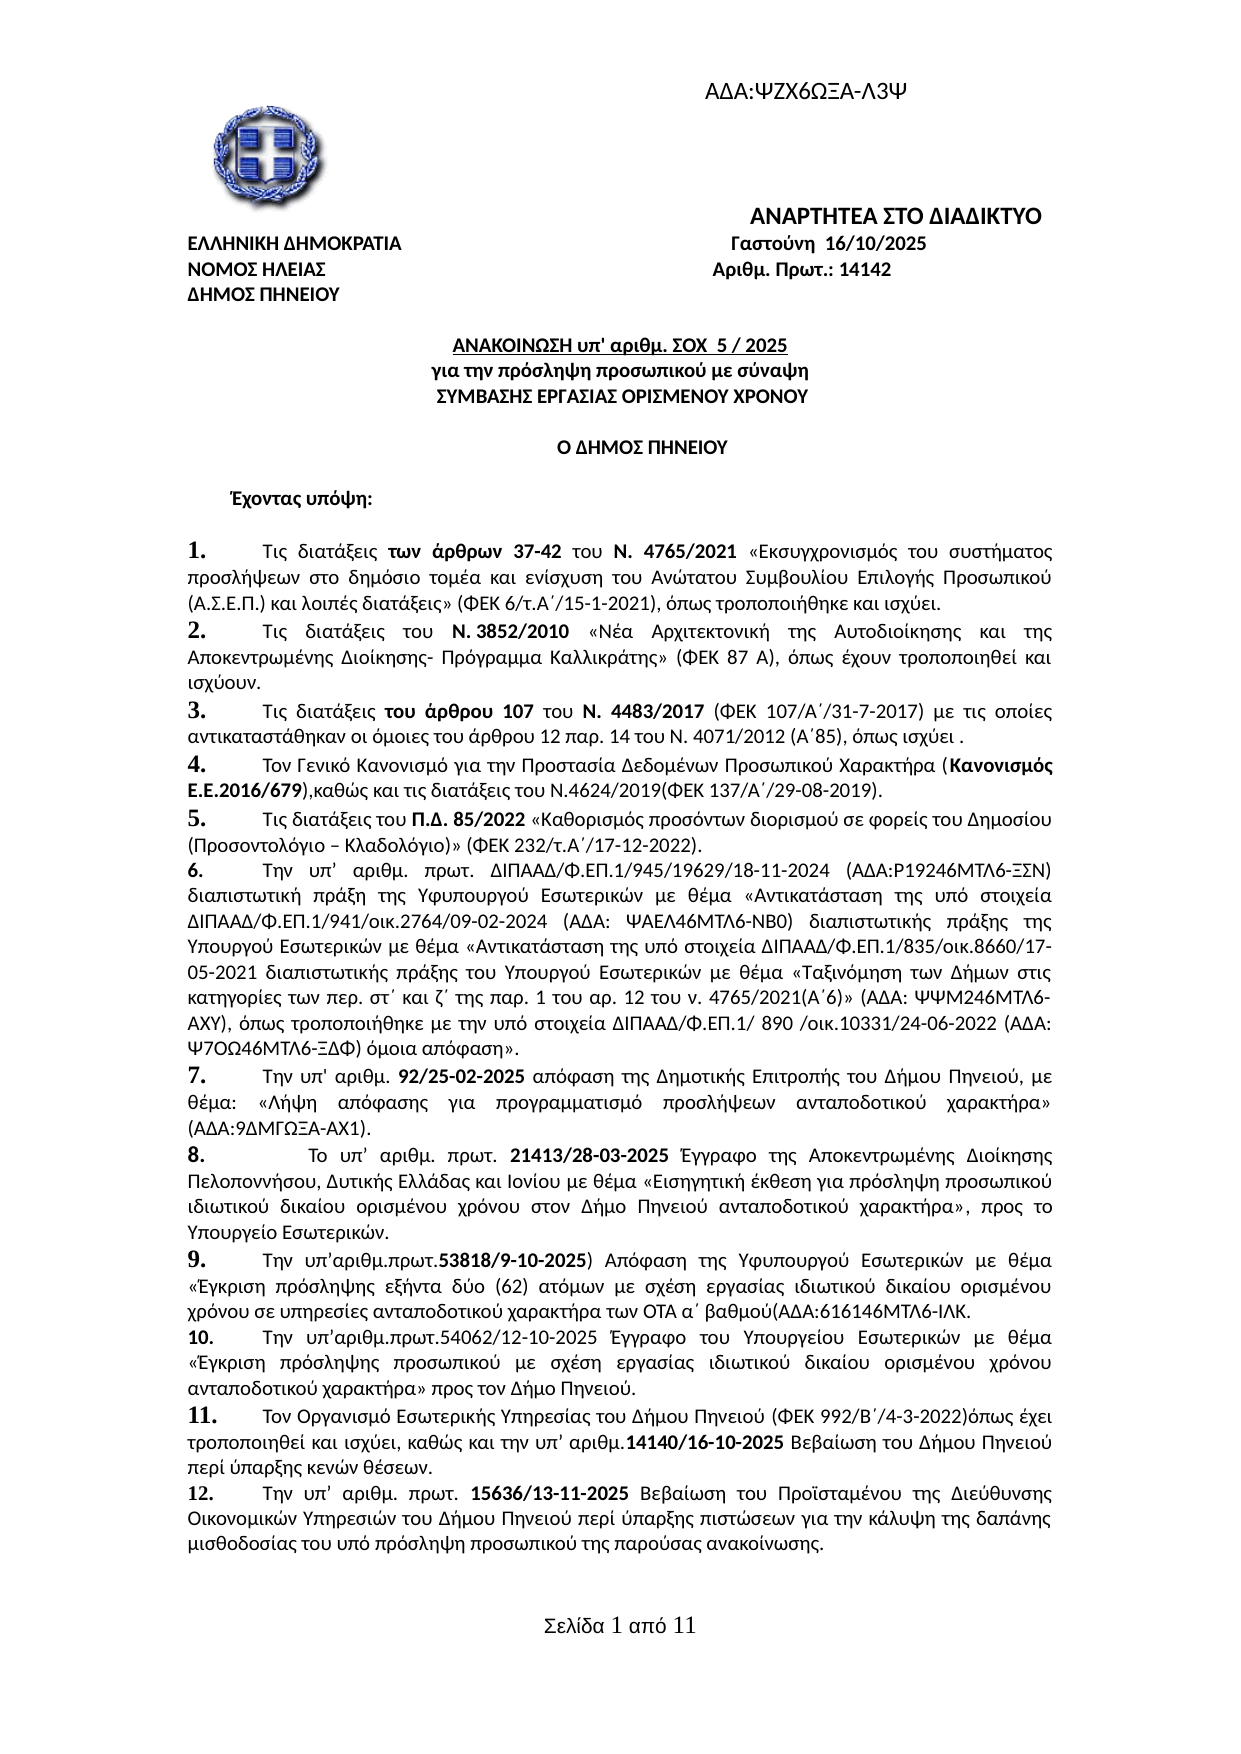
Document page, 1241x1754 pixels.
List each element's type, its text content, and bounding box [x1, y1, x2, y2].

list Τον Οργανισμό Εσωτερικής Υπηρεσίας του Δήμου Πηνειού (ΦΕΚ 992/Β΄/4-3-2022)όπως έχει τροποποιηθεί και ισχύει, καθώς και την υπ’ αριθμ.14140/16-10-2025 Βεβαίωση του Δήμου Πηνειού περί ύπαρξης κενών θέσεων. [187, 1400, 1053, 1480]
list Τις διατάξεις του Π.Δ. 85/2022 «Καθορισμός προσόντων διορισμού σε φορείς του Δημοσίου (Προσοντολόγιο – Κλαδολόγιο)» (ΦΕΚ 232/τ.Α΄/17-12-2022). [187, 803, 1053, 857]
text Ο ΔΗΜΟΣ ΠΗΝΕΙΟΥ [187, 434, 1053, 459]
text ΔΗΜΟΣ ΠΗΝΕΙΟΥ [187, 281, 1053, 307]
list Την υπ’αριθμ.πρωτ.54062/12-10-2025 Έγγραφο του Υπουργείου Εσωτερικών με θέμα «Έγκριση πρόσληψης προσωπικού με σχέση εργασίας ιδιωτικού δικαίου ορισμένου χρόνου ανταποδοτικού χαρακτήρα» προς τον Δήμο Πηνειού. [187, 1324, 1053, 1400]
list Την υπ’αριθμ.πρωτ.53818/9-10-2025) Απόφαση της Υφυπουργού Εσωτερικών με θέμα «Έγκριση πρόσληψης εξήντα δύο (62) ατόμων με σχέση εργασίας ιδιωτικού δικαίου ορισμένου χρόνου σε υπηρεσίες ανταποδοτικού χαρακτήρα των ΟΤΑ α΄ βαθμού(ΑΔΑ:616146ΜΤΛ6-ΙΛΚ. [187, 1244, 1053, 1324]
list Τις διατάξεις του άρθρου 107 του Ν. 4483/2017 (ΦΕΚ 107/Α΄/31-7-2017) με τις οποίες αντικαταστάθηκαν οι όμοιες του άρθρου 12 παρ. 14 του Ν. 4071/2012 (Α΄85), όπως ισχύει . [187, 695, 1053, 749]
list Την υπ’ αριθμ. πρωτ. 15636/13-11-2025 Βεβαίωση του Προϊσταμένου της Διεύθυνσης Οικονομικών Υπηρεσιών του Δήμου Πηνειού περί ύπαρξης πιστώσεων για την κάλυψη της δαπάνης μισθοδοσίας του υπό πρόσληψη προσωπικού της παρούσας ανακοίνωσης. [187, 1480, 1053, 1556]
list Τις διατάξεις του Ν. 3852/2010 «Νέα Αρχιτεκτονική της Αυτοδιοίκησης και της Αποκεντρωμένης Διοίκησης- Πρόγραμμα Καλλικράτης» (ΦΕΚ 87 Α), όπως έχουν τροποποιηθεί και ισχύουν. [187, 615, 1053, 695]
list Το υπ’ αριθμ. πρωτ. 21413/28-03-2025 Έγγραφο της Αποκεντρωμένης Διοίκησης Πελοποννήσου, Δυτικής Ελλάδας και Ιονίου με θέμα «Εισηγητική έκθεση για πρόσληψη προσωπικού ιδιωτικού δικαίου ορισμένου χρόνου στον Δήμο Πηνειού ανταποδοτικού χαρακτήρα», προς το Υπουργείο Εσωτερικών. [187, 1140, 1053, 1244]
text ΕΛΛΗΝΙΚΗ ΔΗΜΟΚΡΑΤΙΑ Γαστούνη 16/10/2025 [187, 231, 1053, 256]
list Τις διατάξεις των άρθρων 37-42 του Ν. 4765/2021 «Εκσυγχρονισμός του συστήματος προσλήψεων στο δημόσιο τομέα και ενίσχυση του Ανώτατου Συμβουλίου Επιλογής Προσωπικού (Α.Σ.Ε.Π.) και λοιπές διατάξεις» (ΦΕΚ 6/τ.Α΄/15-1-2021), όπως τροποποιήθηκε και ισχύει. [187, 536, 1053, 615]
list Την υπ' αριθμ. 92/25-02-2025 απόφαση της Δημοτικής Επιτροπής του Δήμου Πηνειού, με θέμα: «Λήψη απόφασης για προγραμματισμό προσλήψεων ανταποδοτικού χαρακτήρα» (ΑΔΑ:9ΔΜΓΩΞΑ-ΑΧ1). [187, 1061, 1053, 1140]
text για την πρόσληψη προσωπικού με σύναψη [187, 358, 1053, 383]
text ΣΥΜΒΑΣΗΣ ΕΡΓΑΣΙΑΣ ΟΡΙΣΜΕΝΟΥ ΧΡΟΝΟΥ [187, 383, 1053, 408]
text ΑΝΑΚΟΙΝΩΣΗ υπ' αριθμ. ΣΟΧ 5 / 2025 [187, 332, 1053, 358]
text Έχοντας υπόψη: [187, 485, 1053, 510]
list Τον Γενικό Κανονισμό για την Προστασία Δεδομένων Προσωπικού Χαρακτήρα (Κανονισμός Ε.Ε.2016/679),καθώς και τις διατάξεις του Ν.4624/2019(ΦΕΚ 137/Α΄/29-08-2019). [187, 749, 1053, 803]
text ΑΝΑΡΤΗΤΕΑ ΣΤΟ ΔΙΑΔΙΚΤΥΟ [187, 189, 1053, 231]
text ΝΟΜΟΣ ΗΛΕΙΑΣ Αριθμ. Πρωτ.: 14142 [187, 256, 1053, 281]
text ΑΔΑ:ΨΖΧ6ΩΞΑ-Λ3Ψ [187, 75, 1053, 106]
list Την υπ’ αριθμ. πρωτ. ΔΙΠΑΑΔ/Φ.ΕΠ.1/945/19629/18-11-2024 (ΑΔΑ:Ρ19246ΜΤΛ6-ΞΣΝ) διαπιστωτική πράξη της Υφυπουργού Εσωτερικών με θέμα «Αντικατάσταση της υπό στοιχεία ΔΙΠΑΑΔ/Φ.ΕΠ.1/941/οικ.2764/09-02-2024 (ΑΔΑ: ΨΑΕΛ46ΜΤΛ6-ΝΒ0) διαπιστωτικής πράξης της Υπουργού Εσωτερικών με θέμα «Αντικατάσταση της υπό στοιχεία ΔΙΠΑΑΔ/Φ.ΕΠ.1/835/οικ.8660/17-05-2021 διαπιστωτικής πράξης του Υπουργού Εσωτερικών με θέμα «Ταξινόμηση των Δήμων στις κατηγορίες των περ. στ΄ και ζ΄ της παρ. 1 του αρ. 12 του ν. 4765/2021(Α΄6)» (ΑΔΑ: ΨΨΜ246ΜΤΛ6-ΑΧΥ), όπως τροποποιήθηκε με την υπό στοιχεία ΔΙΠΑΑΔ/Φ.ΕΠ.1/ 890 /οικ.10331/24-06-2022 (ΑΔΑ: Ψ7ΟΩ46ΜΤΛ6-ΞΔΦ) όμοια απόφαση». [187, 857, 1053, 1061]
